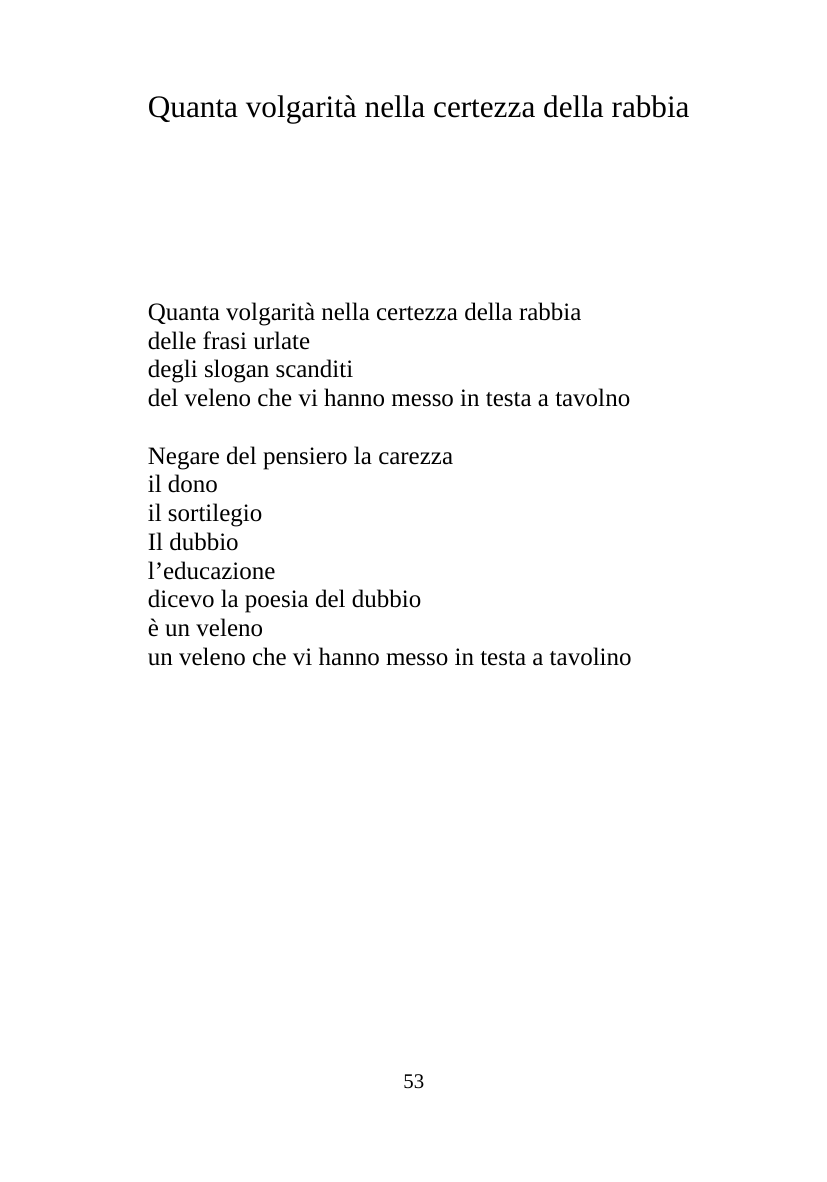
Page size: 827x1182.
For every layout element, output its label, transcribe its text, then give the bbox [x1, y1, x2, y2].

text l’educazione [148, 556, 738, 584]
text Negare del pensiero la carezza [148, 441, 738, 469]
text il sortilegio [148, 498, 738, 527]
text dicevo la poesia del dubbio [148, 584, 738, 613]
subtitle Quanta volgarità nella certezza della rabbia [148, 88, 738, 124]
text degli slogan scanditi [148, 354, 738, 383]
text è un veleno [148, 613, 738, 642]
text Il dubbio [148, 527, 738, 556]
text il dono [148, 469, 738, 498]
text Quanta volgarità nella certezza della rabbia [148, 297, 738, 326]
text delle frasi urlate [148, 326, 738, 354]
text del veleno che vi hanno messo in testa a tavolno [148, 383, 738, 412]
text un veleno che vi hanno messo in testa a tavolino [148, 642, 738, 671]
